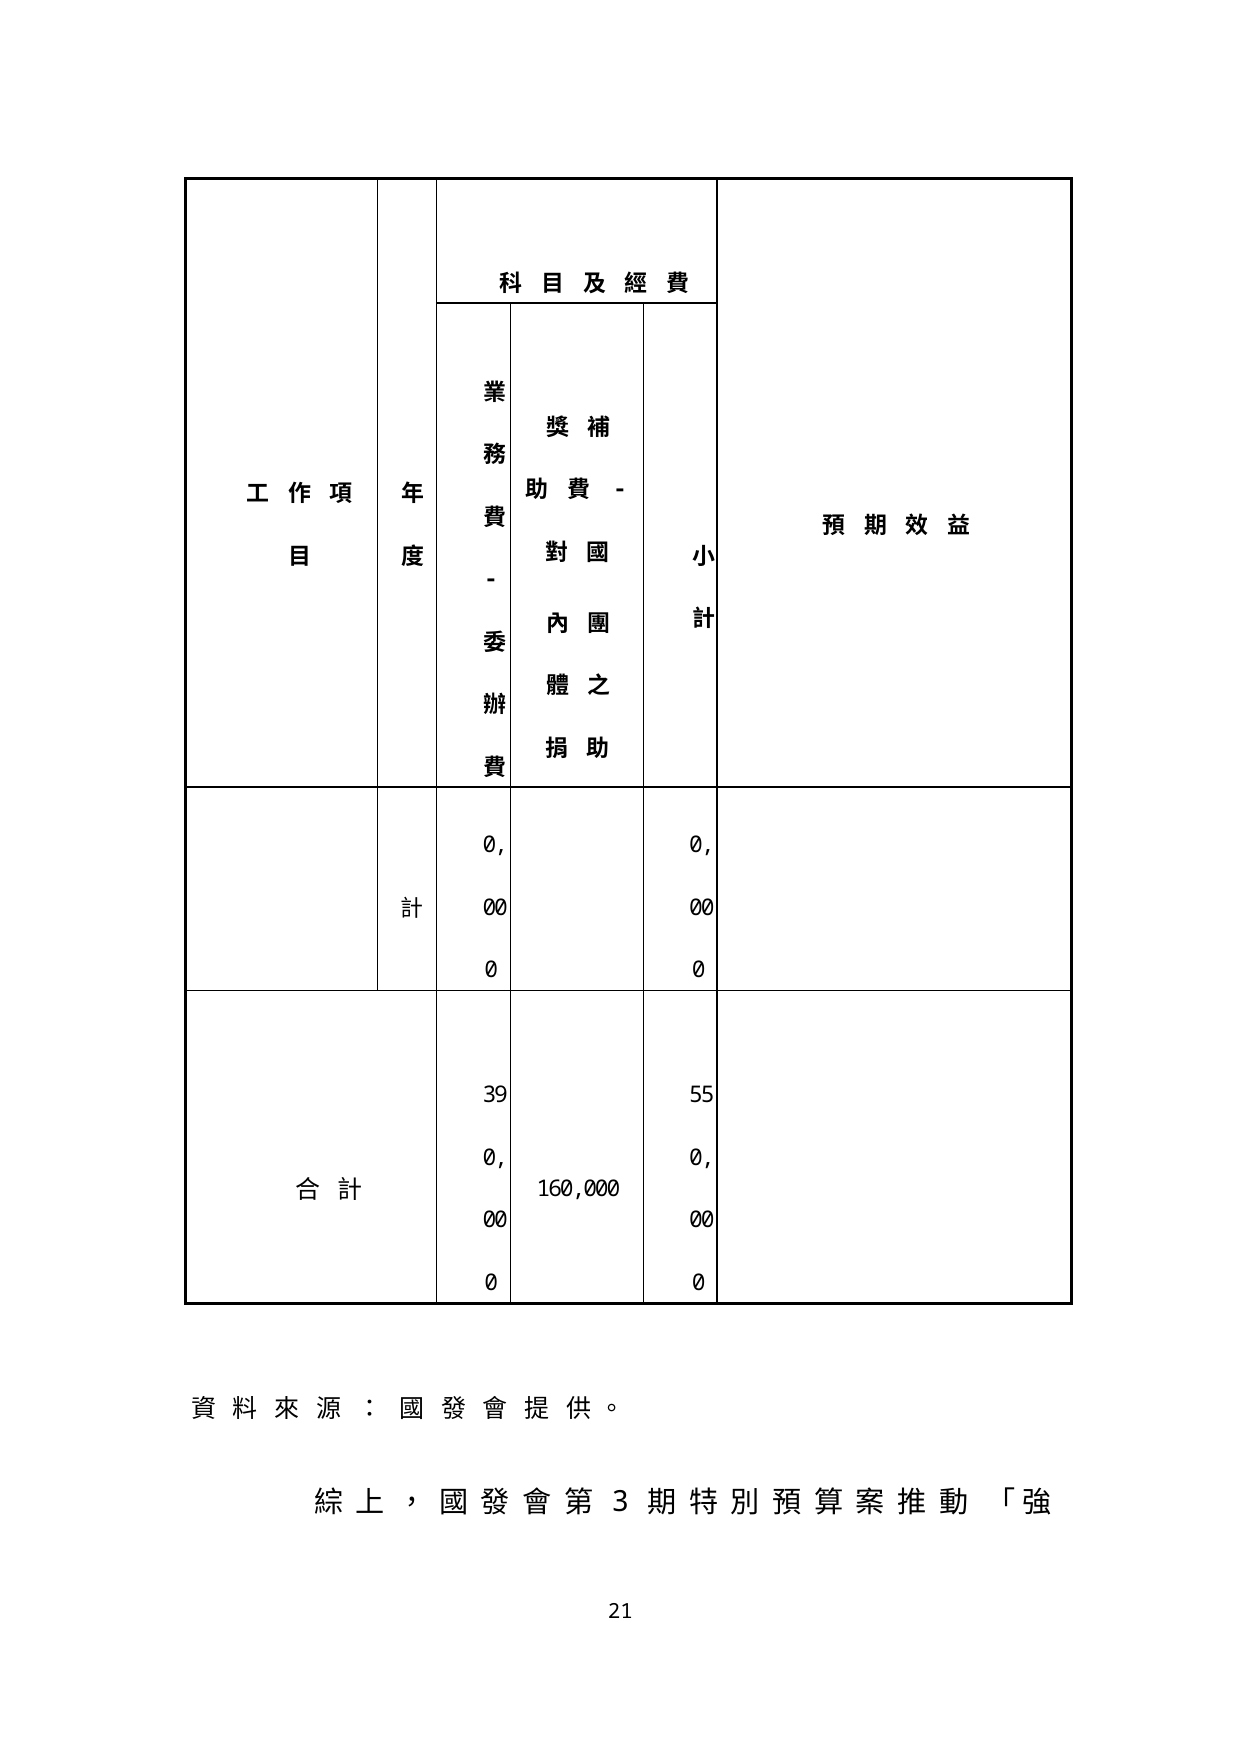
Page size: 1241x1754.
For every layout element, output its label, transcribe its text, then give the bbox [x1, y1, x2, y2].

table_header 預期效益 [718, 180, 1070, 786]
table_header 工作項目 [187, 180, 377, 786]
table_cell 小計 [644, 304, 716, 786]
table_cell 計 [378, 788, 436, 990]
table_header 科目及經費 [437, 180, 716, 302]
table_cell [187, 788, 377, 990]
table_cell 0,000 [437, 788, 510, 990]
table_cell 業務費-委辦費 [437, 304, 510, 786]
text 資料來源：國發會提供。 [183, 1365, 1087, 1427]
table_cell 0,000 [644, 788, 716, 990]
table_cell 獎補助費-對國 內團體之捐助 [511, 304, 643, 786]
text 綜上，國發會第3期特別預算案推動「強 [242, 1427, 1058, 1552]
table_cell 160,000 [511, 991, 643, 1302]
table_header 年度 [378, 180, 436, 786]
table_cell [511, 788, 643, 990]
table_cell 合計 [187, 991, 436, 1302]
table_cell 390,000 [437, 991, 510, 1302]
table_cell 550,000 [644, 991, 716, 1302]
table_cell [718, 991, 1070, 1302]
table_cell [718, 788, 1070, 990]
